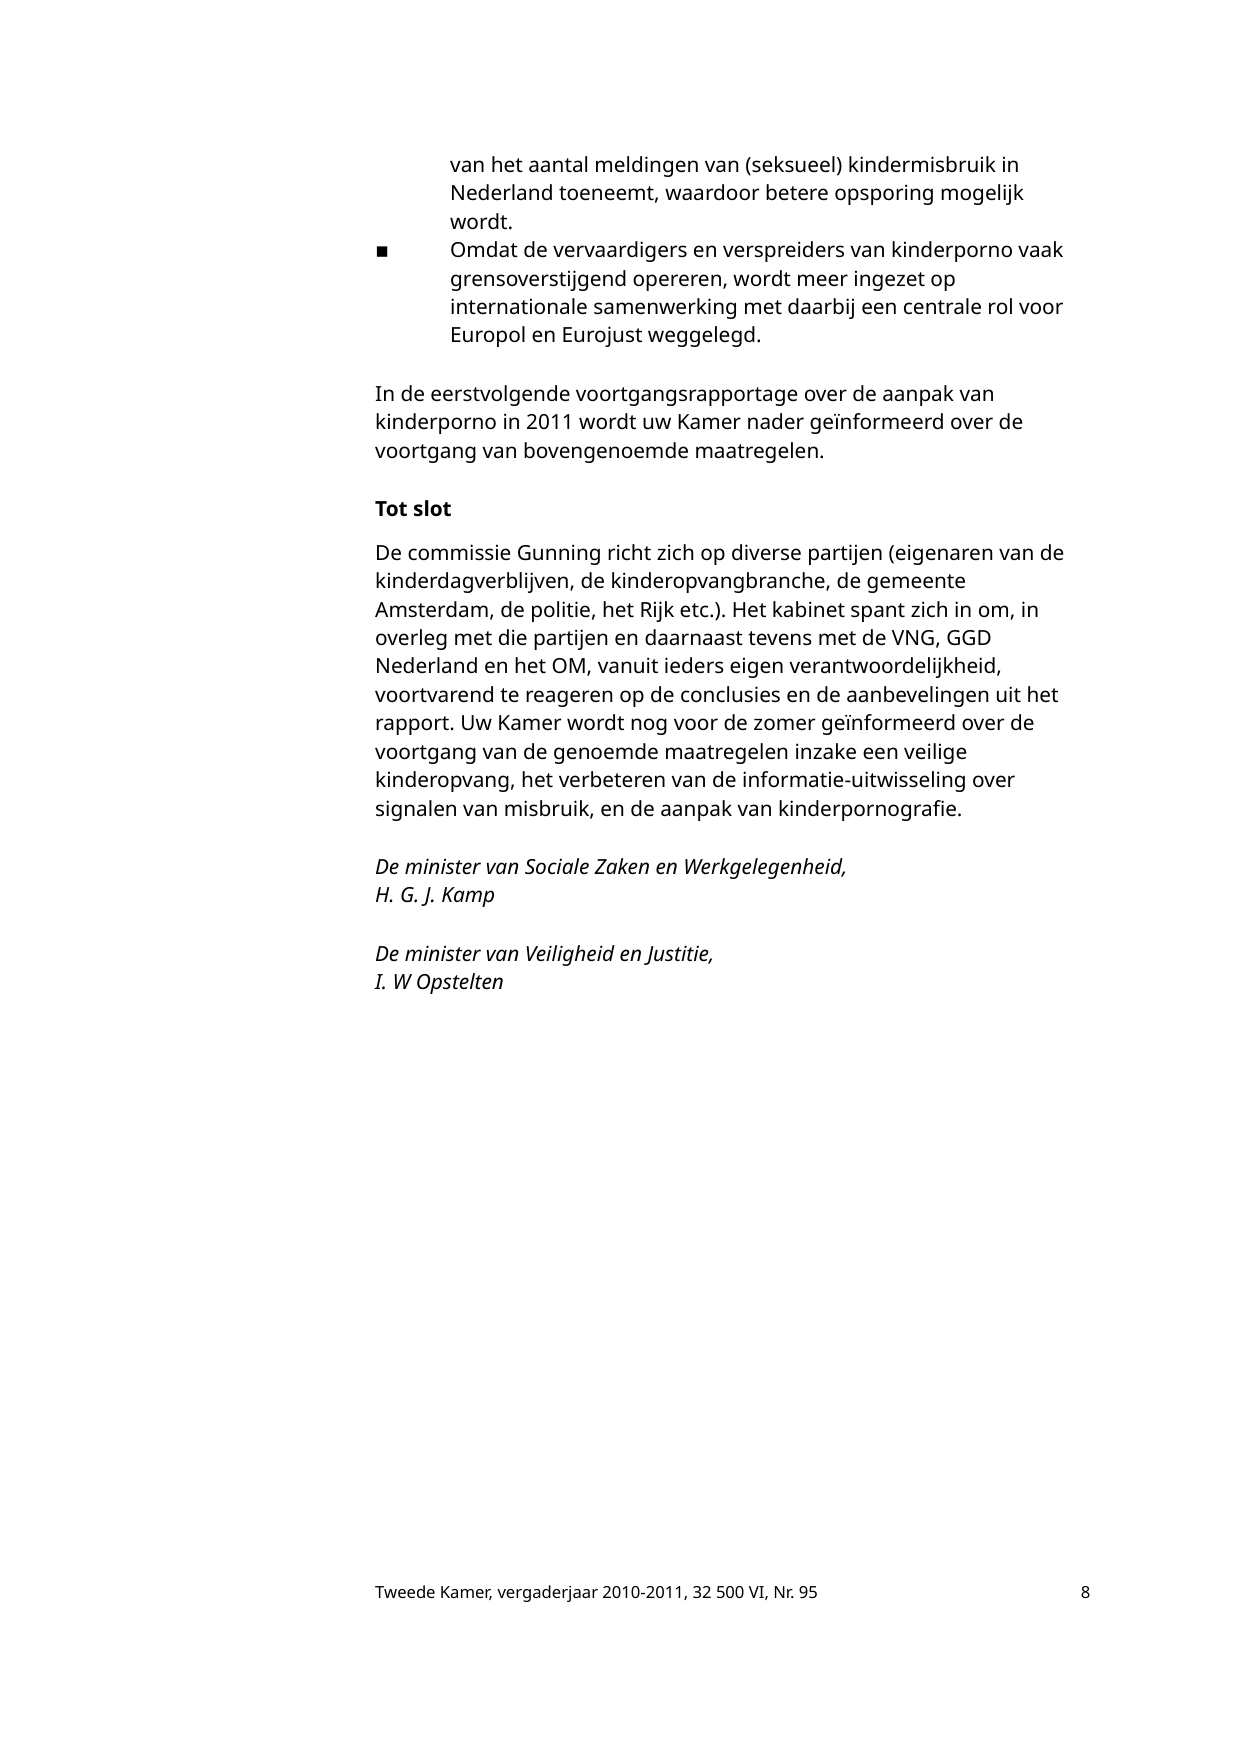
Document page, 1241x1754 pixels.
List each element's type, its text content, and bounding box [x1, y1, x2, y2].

text De commissie Gunning richt zich op diverse partijen (eigenaren van de kinderdagverblijven, de kinderopvangbranche, de gemeente Amsterdam, de politie, het Rijk etc.). Het kabinet spant zich in om, in overleg met die partijen en daarnaast tevens met de VNG, GGD Nederland en het OM, vanuit ieders eigen verantwoordelijkheid, voortvarend te reageren op de conclusies en de aanbevelingen uit het rapport. Uw Kamer wordt nog voor de zomer geïnformeerd over de voortgang van de genoemde maatregelen inzake een veilige kinderopvang, het verbeteren van de informatie-uitwisseling over signalen van misbruik, en de aanpak van kinderpornografie. [375, 595, 1090, 879]
text De minister van Veiligheid en Justitie, [375, 996, 1090, 1024]
text In de eerstvolgende voortgangsrapportage over de aanpak van kinderporno in 2011 wordt uw Kamer nader geïnformeerd over de voortgang van bovengenoemde maatregelen. [375, 436, 1090, 521]
text I. W Opstelten [375, 1024, 1090, 1053]
text De minister van Sociale Zaken en Werkgelegenheid, [375, 909, 1090, 937]
list Met het convenant, dat op 12 april jl. tussen het AMK, politie en OM is ondertekend, zal de benodigde samenwerking tussen de jeugdhulpverlening en de strafrechtsketen bij de aanpak van kindermisbruik verbeteren. Doelstelling hierbij is dat de kwaliteit van het aantal meldingen van (seksueel) kindermisbruik in Nederland toeneemt, waardoor betere opsporing mogelijk wordt. [375, 150, 1090, 292]
text H. G. J. Kamp [375, 937, 1090, 966]
text Tot slot [375, 551, 1090, 580]
list Omdat de vervaardigers en verspreiders van kinderporno vaak grensoverstijgend opereren, wordt meer ingezet op internationale samenwerking met daarbij een centrale rol voor Europol en Eurojust weggelegd. [375, 292, 1090, 406]
